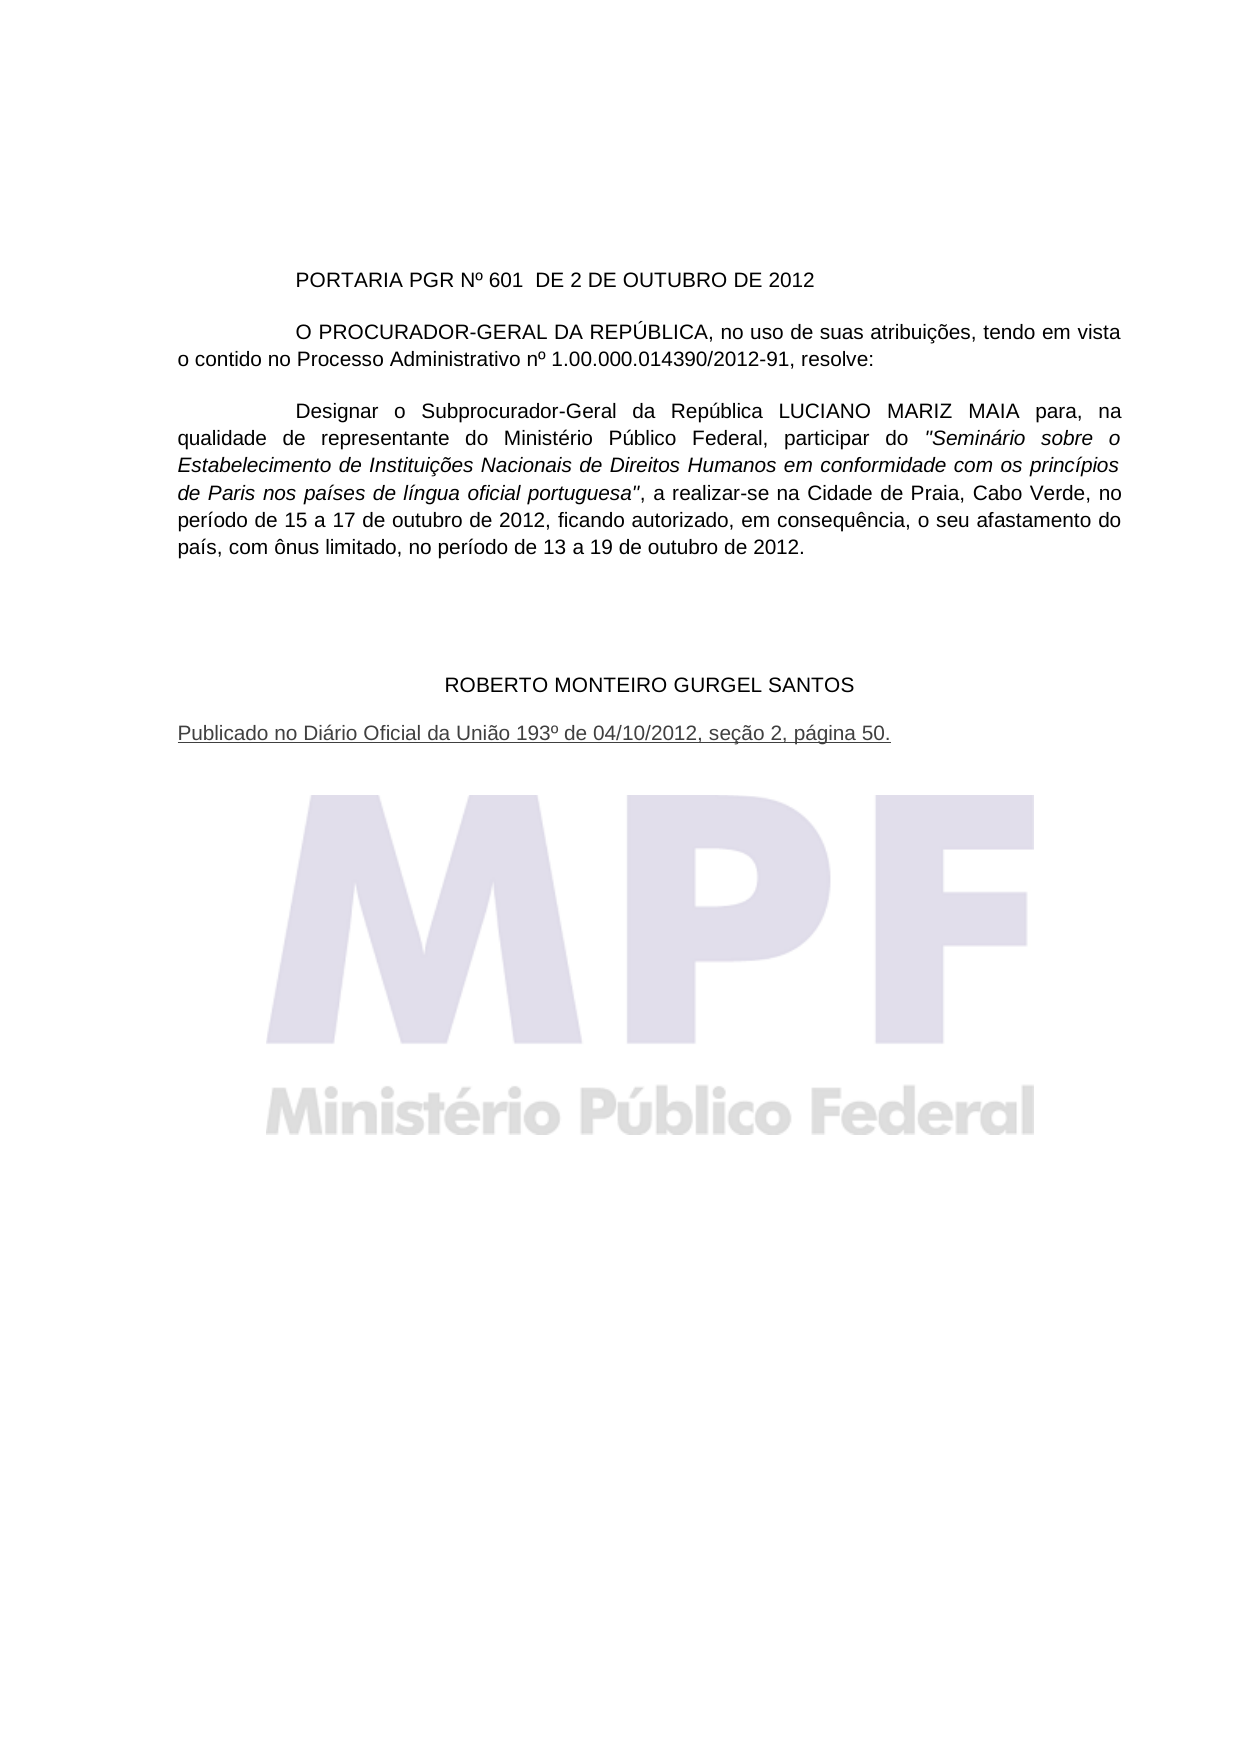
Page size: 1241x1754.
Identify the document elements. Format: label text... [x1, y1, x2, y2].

text PORTARIA PGR Nº 601 DE 2 DE OUTUBRO DE 2012 [177, 266, 1122, 293]
text Publicado no Diário Oficial da União 193º de 04/10/2012, seção 2, página 50. [177, 721, 1122, 745]
text O PROCURADOR-GERAL DA REPÚBLICA, no uso de suas atribuições, tendo em vista o contido no Processo Administrativo nº 1.00.000.014390/2012-91, resolve: [177, 318, 1122, 372]
text Designar o Subprocurador-Geral da República LUCIANO MARIZ MAIA para, na qualidade de representante do Ministério Público Federal, participar do "Seminário sobre o Estabelecimento de Instituições Nacionais de Direitos Humanos em conformidade com os princípios de Paris nos países de língua oficial portuguesa", a realizar-se na Cidade de Praia, Cabo Verde, no período de 15 a 17 de outubro de 2012, ficando autorizado, em consequência, o seu afastamento do país, com ônus limitado, no período de 13 a 19 de outubro de 2012. [177, 397, 1122, 559]
text ROBERTO MONTEIRO GURGEL SANTOS [177, 673, 1122, 697]
picture [266, 795, 1034, 1136]
